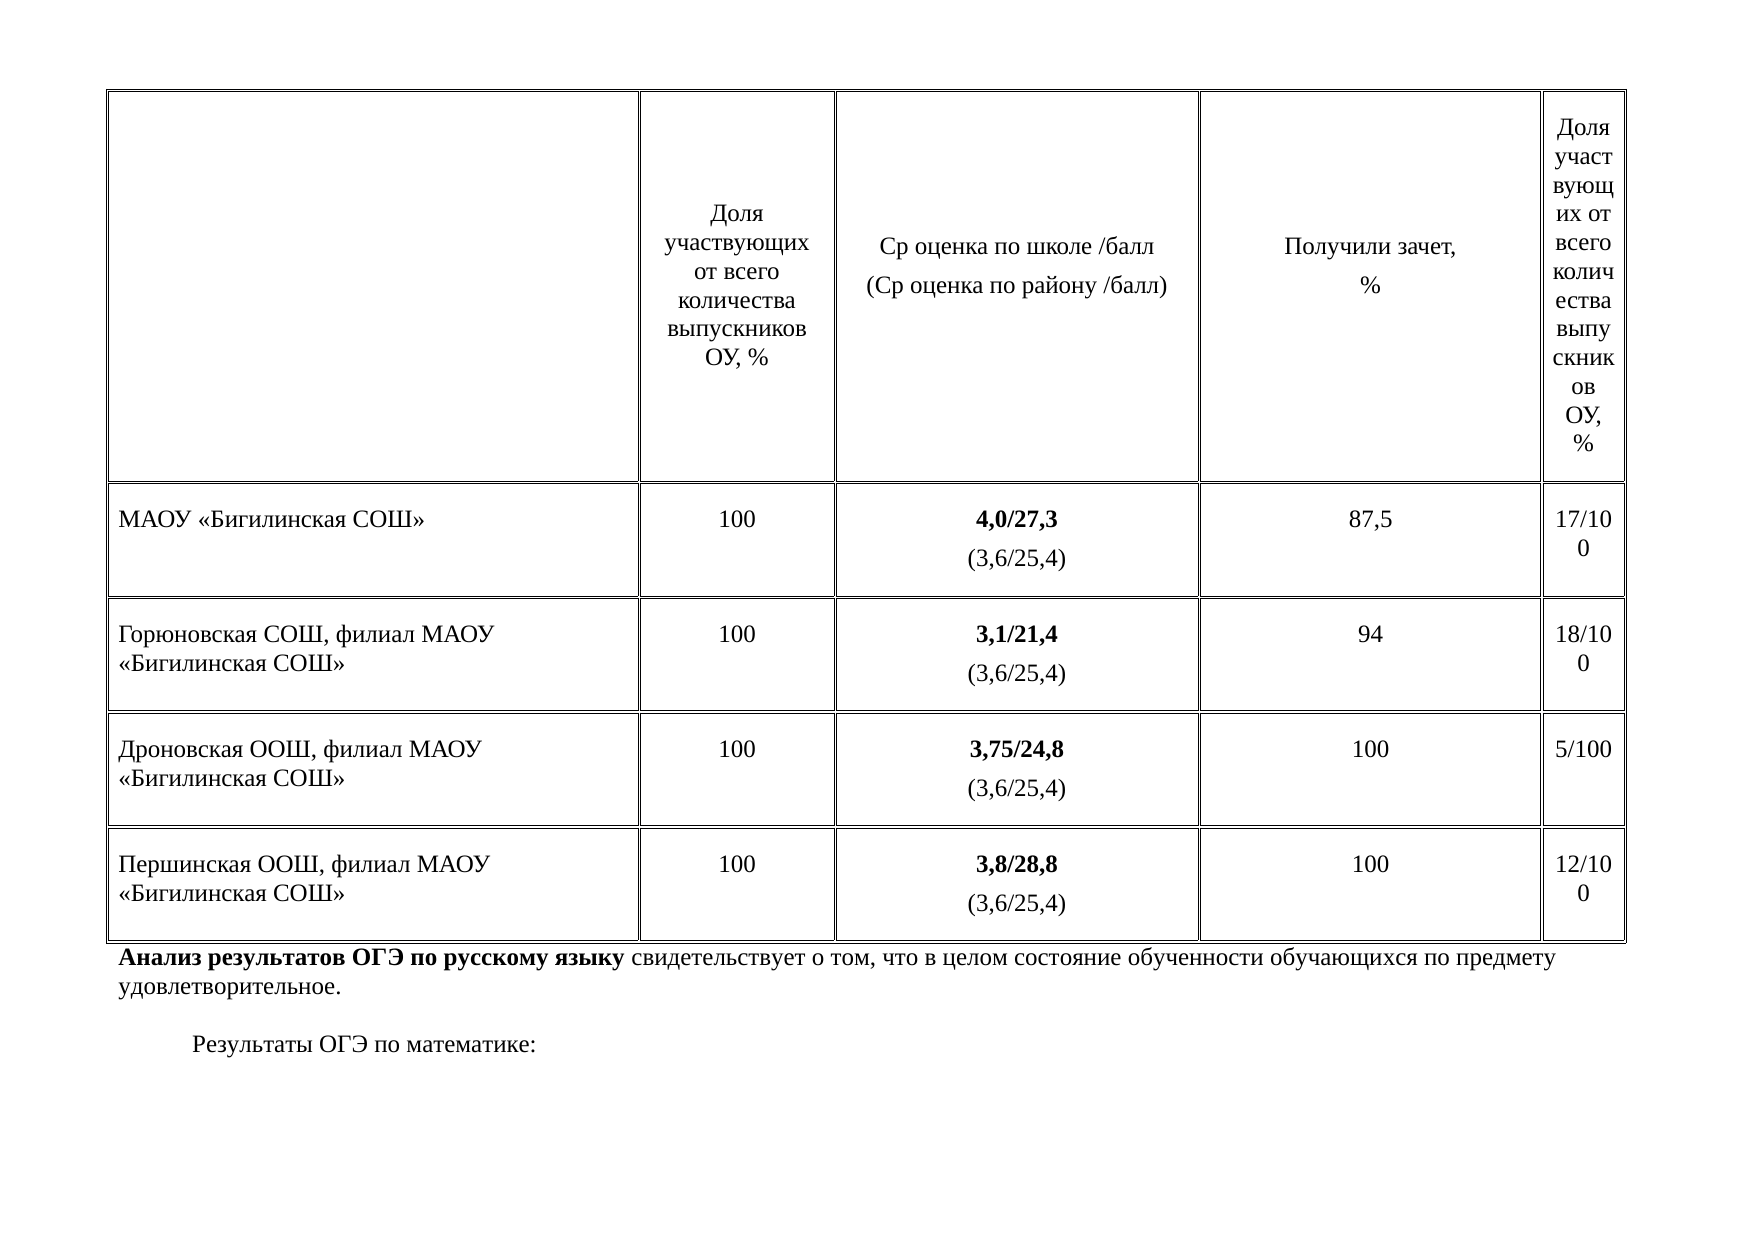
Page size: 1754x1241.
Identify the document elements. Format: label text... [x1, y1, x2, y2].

table_cell Горюновская СОШ, филиал МАОУ «Бигилинская СОШ» [109, 599, 638, 710]
table_cell Ср оценка по школе /балл (Ср оценка по району /балл) [837, 92, 1198, 481]
table_cell 100 [641, 484, 834, 596]
table_cell 3,75/24,8 (3,6/25,4) [837, 714, 1198, 825]
table_cell 94 [1201, 599, 1540, 710]
text Результаты ОГЭ по математике: [118, 1029, 1636, 1057]
table_cell Першинская ООШ, филиал МАОУ «Бигилинская СОШ» [109, 829, 638, 940]
table_cell Получили зачет, % [1201, 92, 1540, 481]
table_cell 3,1/21,4 (3,6/25,4) [837, 599, 1198, 710]
table_cell Доля участвующих от всего количества выпускников ОУ, % [1544, 92, 1624, 481]
table_cell Дроновская ООШ, филиал МАОУ «Бигилинская СОШ» [109, 714, 638, 825]
table_cell 100 [641, 599, 834, 710]
table_cell 12/100 [1544, 829, 1624, 940]
table_cell 100 [641, 714, 834, 825]
table_cell 5/100 [1544, 714, 1624, 825]
table_cell 100 [1201, 829, 1540, 940]
table_cell Доля участвующих от всего количества выпускников ОУ, % [641, 92, 834, 481]
table_cell 100 [641, 829, 834, 940]
table_cell 87,5 [1201, 484, 1540, 596]
table_cell 100 [1201, 714, 1540, 825]
table_cell 18/100 [1544, 599, 1624, 710]
table_cell 17/100 [1544, 484, 1624, 596]
table_cell 4,0/27,3 (3,6/25,4) [837, 484, 1198, 596]
table_cell 3,8/28,8 (3,6/25,4) [837, 829, 1198, 940]
text Анализ результатов ОГЭ по русскому языку свидетельствует о том, что в целом состояние обученности обучающихся по предмету удовлетворительное. [118, 942, 1636, 1000]
table_header [109, 92, 638, 481]
table_cell МАОУ «Бигилинская СОШ» [109, 484, 638, 596]
